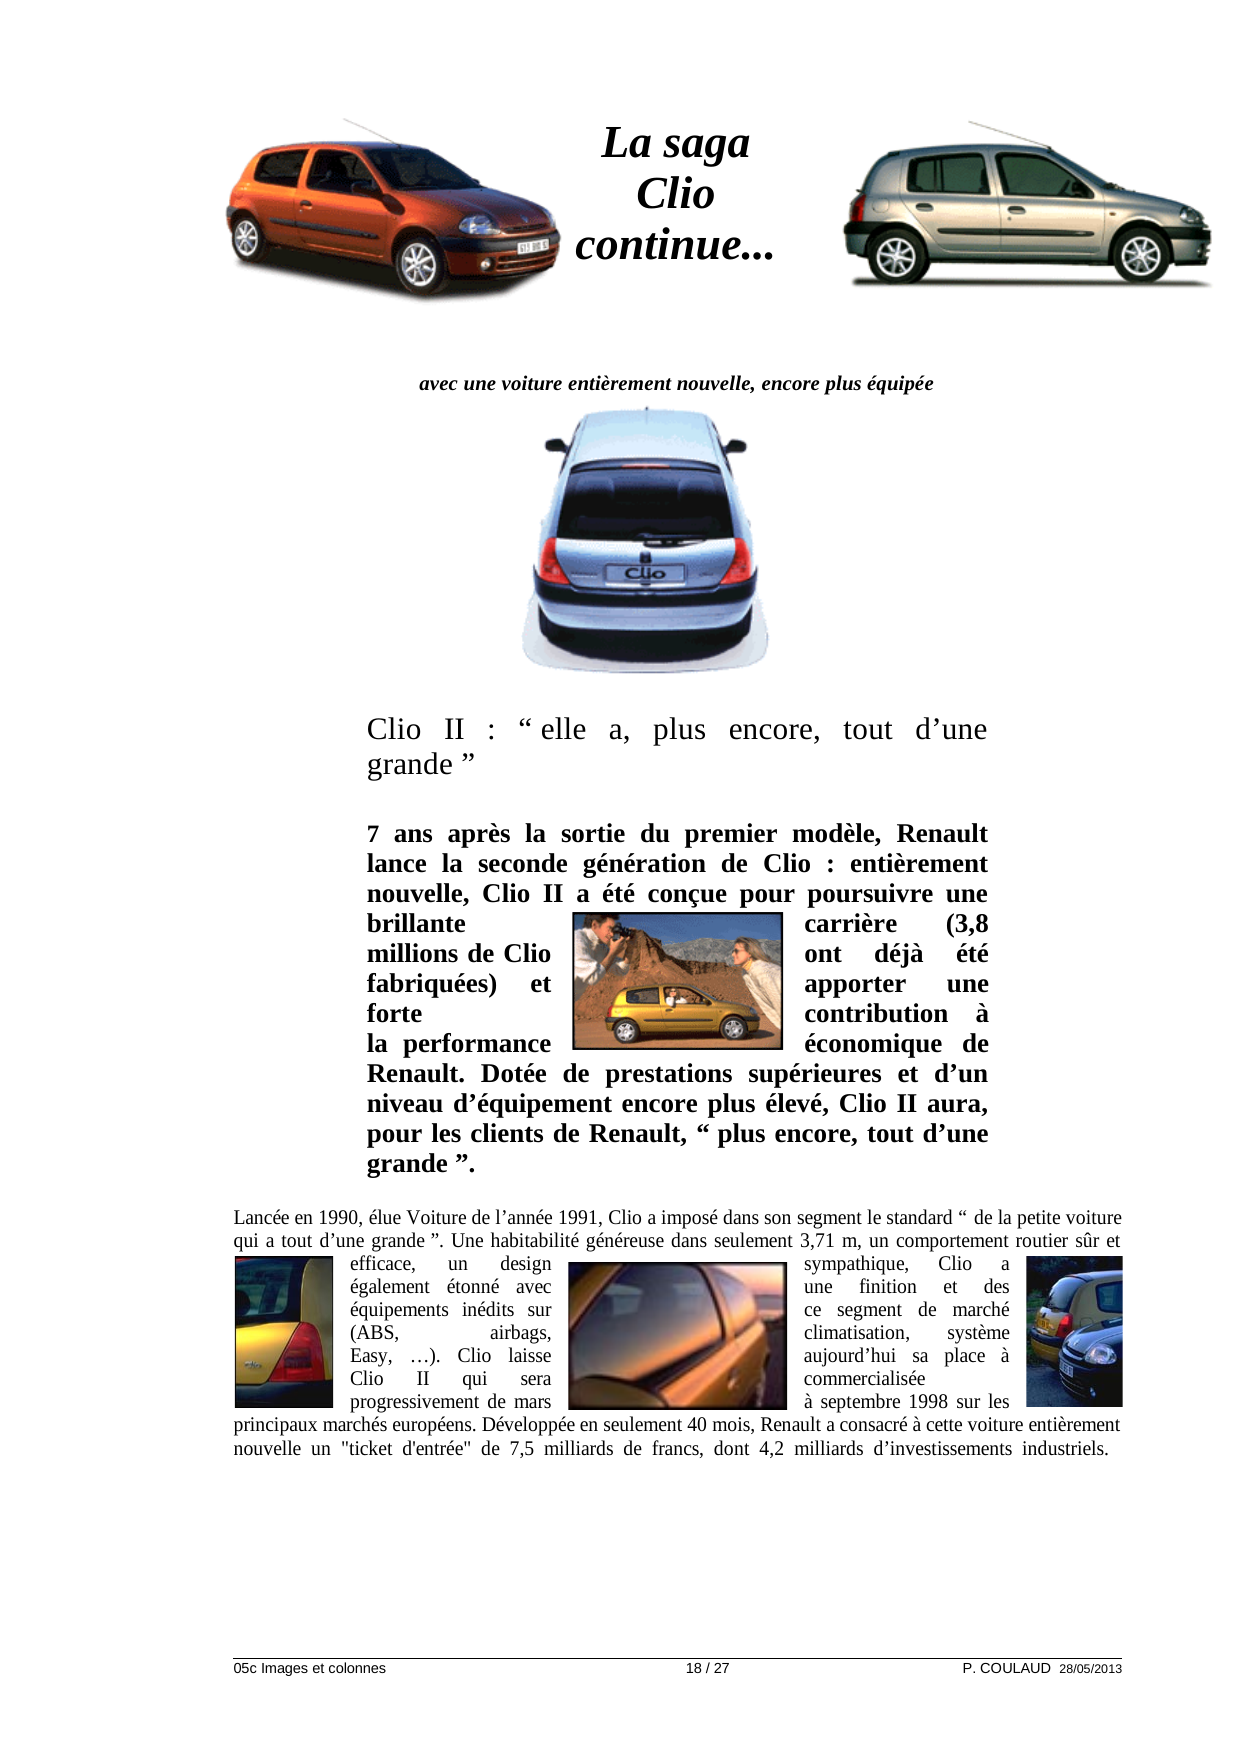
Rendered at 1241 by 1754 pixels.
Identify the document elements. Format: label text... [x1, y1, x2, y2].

picture [521, 403, 834, 675]
text La saga [564, 117, 840, 168]
picture [840, 116, 1216, 291]
picture [224, 116, 564, 308]
text Clio [564, 168, 840, 219]
picture [1026, 1256, 1123, 1407]
picture [568, 1262, 788, 1410]
picture [234, 1256, 334, 1408]
picture [572, 912, 784, 1050]
text Clio II : “ elle a, plus encore, tout d’une grande ” [367, 711, 989, 781]
text 7 ans après la sortie du premier modèle, Renault lance la seconde génération de Clio : entièrement nouvelle, Clio II a été conçue pour poursuivre une brillante carrière (3,8 millions de Clio ont déjà été fabriquées) et apporter une forte contribution à la performance économique de Renault. Dotée de prestations supérieures et d’un niveau d’équipement encore plus élevé, Clio II aura, pour les clients de Renault, “ plus encore, tout d’une grande ”. [367, 818, 989, 1178]
text avec une voiture entièrement nouvelle, encore plus équipée [233, 372, 1122, 395]
text continue... [564, 219, 840, 270]
text Lancée en 1990, élue Voiture de l’année 1991, Clio a imposé dans son segment le standard “ de la petite voiture qui a tout d’une grande ”. Une habitabilité généreuse dans seulement 3,71 m, un comportement routier sûr et efficace, un design sympathique, Clio a également étonné avec une finition et des équipements inédits sur ce segment de marché (ABS, airbags, climatisation, système Easy, …). Clio laisse aujourd’hui sa place à Clio II qui sera commercialisée progressivement de mars à septembre 1998 sur les principaux marchés européens. Développée en seulement 40 mois, Renault a consacré à cette voiture entièrement nouvelle un "ticket d'entrée" de 7,5 milliards de francs, dont 4,2 milliards d’investissements industriels. [233, 1206, 1122, 1459]
